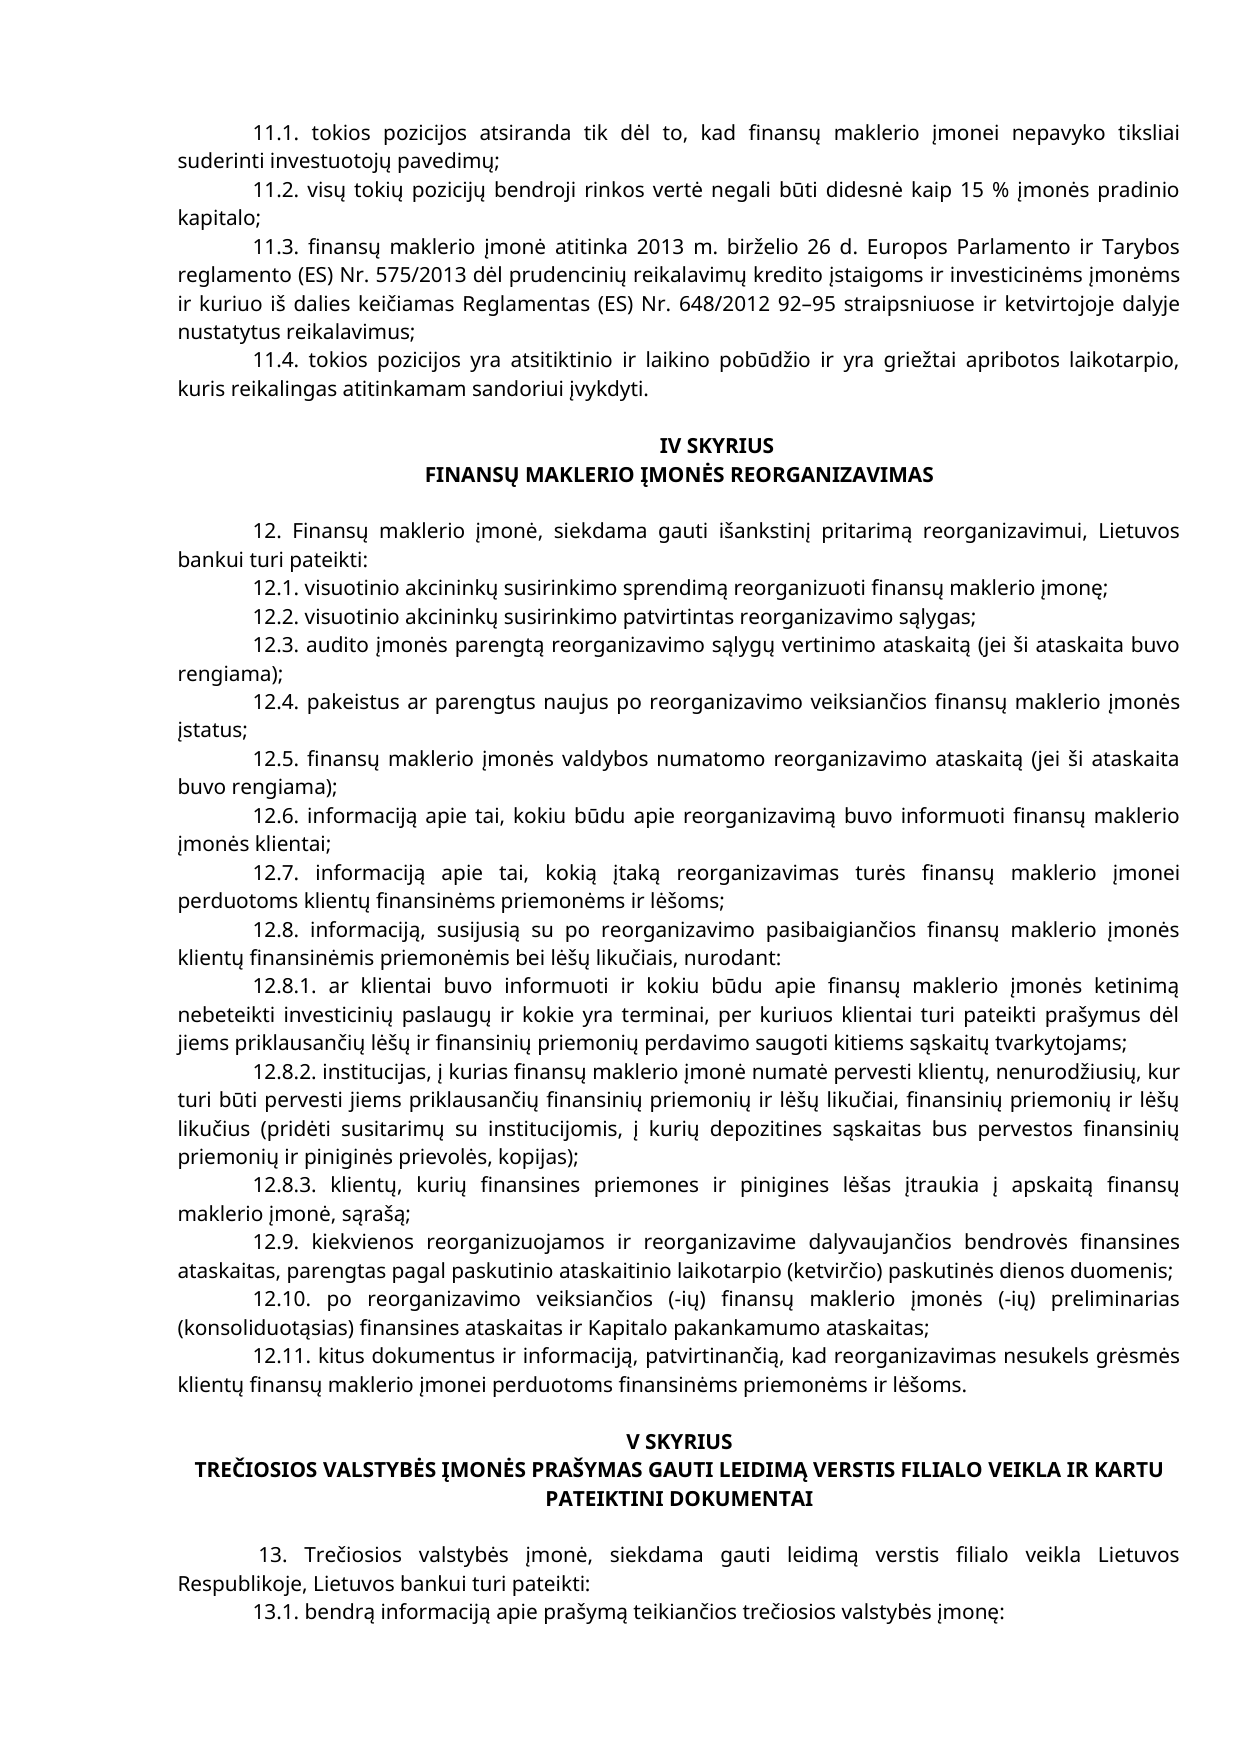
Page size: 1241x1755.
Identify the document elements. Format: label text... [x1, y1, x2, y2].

text 12.8.3. klientų, kurių finansines priemones ir pinigines lėšas įtraukia į apskaitą finansų maklerio įmonė, sąrašą; [177, 1171, 1181, 1227]
text FINANSŲ MAKLERIO ĮMONĖS REORGANIZAVIMAS [177, 460, 1181, 488]
text 12.8. informaciją, susijusią su po reorganizavimo pasibaigiančios finansų maklerio įmonės klientų finansinėmis priemonėmis bei lėšų likučiais, nurodant: [177, 915, 1181, 972]
text 12.1. visuotinio akcininkų susirinkimo sprendimą reorganizuoti finansų maklerio įmonę; [177, 573, 1181, 602]
text 12. Finansų maklerio įmonė, siekdama gauti išankstinį pritarimą reorganizavimui, Lietuvos bankui turi pateikti: [177, 517, 1181, 573]
text 11.1. tokios pozicijos atsiranda tik dėl to, kad finansų maklerio įmonei nepavyko tiksliai suderinti investuotojų pavedimų; [177, 118, 1181, 175]
text 13. Trečiosios valstybės įmonė, siekdama gauti leidimą verstis filialo veikla Lietuvos Respublikoje, Lietuvos bankui turi pateikti: [177, 1541, 1181, 1597]
text 12.8.2. institucijas, į kurias finansų maklerio įmonė numatė pervesti klientų, nenurodžiusių, kur turi būti pervesti jiems priklausančių finansinių priemonių ir lėšų likučiai, finansinių priemonių ir lėšų likučius (pridėti susitarimų su institucijomis, į kurių depozitines sąskaitas bus pervestos finansinių priemonių ir piniginės prievolės, kopijas); [177, 1057, 1181, 1171]
text 12.5. finansų maklerio įmonės valdybos numatomo reorganizavimo ataskaitą (jei ši ataskaita buvo rengiama); [177, 744, 1181, 801]
text 12.6. informaciją apie tai, kokiu būdu apie reorganizavimą buvo informuoti finansų maklerio įmonės klientai; [177, 801, 1181, 858]
text 12.11. kitus dokumentus ir informaciją, patvirtinančią, kad reorganizavimas nesukels grėsmės klientų finansų maklerio įmonei perduotoms finansinėms priemonėms ir lėšoms. [177, 1341, 1181, 1398]
text V SKYRIUS [177, 1427, 1181, 1455]
text 12.4. pakeistus ar parengtus naujus po reorganizavimo veiksiančios finansų maklerio įmonės įstatus; [177, 687, 1181, 744]
text 11.4. tokios pozicijos yra atsitiktinio ir laikino pobūdžio ir yra griežtai apribotos laikotarpio, kuris reikalingas atitinkamam sandoriui įvykdyti. [177, 346, 1181, 402]
text TREČIOSIOS VALSTYBĖS ĮMONĖS PRAŠYMAS GAUTI LEIDIMĄ VERSTIS FILIALO VEIKLA IR KARTU PATEIKTINI DOKUMENTAI [177, 1455, 1181, 1512]
text 12.2. visuotinio akcininkų susirinkimo patvirtintas reorganizavimo sąlygas; [177, 602, 1181, 630]
text 12.7. informaciją apie tai, kokią įtaką reorganizavimas turės finansų maklerio įmonei perduotoms klientų finansinėms priemonėms ir lėšoms; [177, 858, 1181, 915]
text IV SKYRIUS [177, 431, 1181, 460]
text 12.8.1. ar klientai buvo informuoti ir kokiu būdu apie finansų maklerio įmonės ketinimą nebeteikti investicinių paslaugų ir kokie yra terminai, per kuriuos klientai turi pateikti prašymus dėl jiems priklausančių lėšų ir finansinių priemonių perdavimo saugoti kitiems sąskaitų tvarkytojams; [177, 972, 1181, 1057]
text 12.3. audito įmonės parengtą reorganizavimo sąlygų vertinimo ataskaitą (jei ši ataskaita buvo rengiama); [177, 630, 1181, 687]
text 13.1. bendrą informaciją apie prašymą teikiančios trečiosios valstybės įmonę: [177, 1597, 1181, 1626]
text 11.3. finansų maklerio įmonė atitinka 2013 m. birželio 26 d. Europos Parlamento ir Tarybos reglamento (ES) Nr. 575/2013 dėl prudencinių reikalavimų kredito įstaigoms ir investicinėms įmonėms ir kuriuo iš dalies keičiamas Reglamentas (ES) Nr. 648/2012 92–95 straipsniuose ir ketvirtojoje dalyje nustatytus reikalavimus; [177, 232, 1181, 346]
text 12.9. kiekvienos reorganizuojamos ir reorganizavime dalyvaujančios bendrovės finansines ataskaitas, parengtas pagal paskutinio ataskaitinio laikotarpio (ketvirčio) paskutinės dienos duomenis; [177, 1227, 1181, 1284]
text 11.2. visų tokių pozicijų bendroji rinkos vertė negali būti didesnė kaip 15 % įmonės pradinio kapitalo; [177, 175, 1181, 232]
text 12.10. po reorganizavimo veiksiančios (-ių) finansų maklerio įmonės (-ių) preliminarias (konsoliduotąsias) finansines ataskaitas ir Kapitalo pakankamumo ataskaitas; [177, 1284, 1181, 1341]
